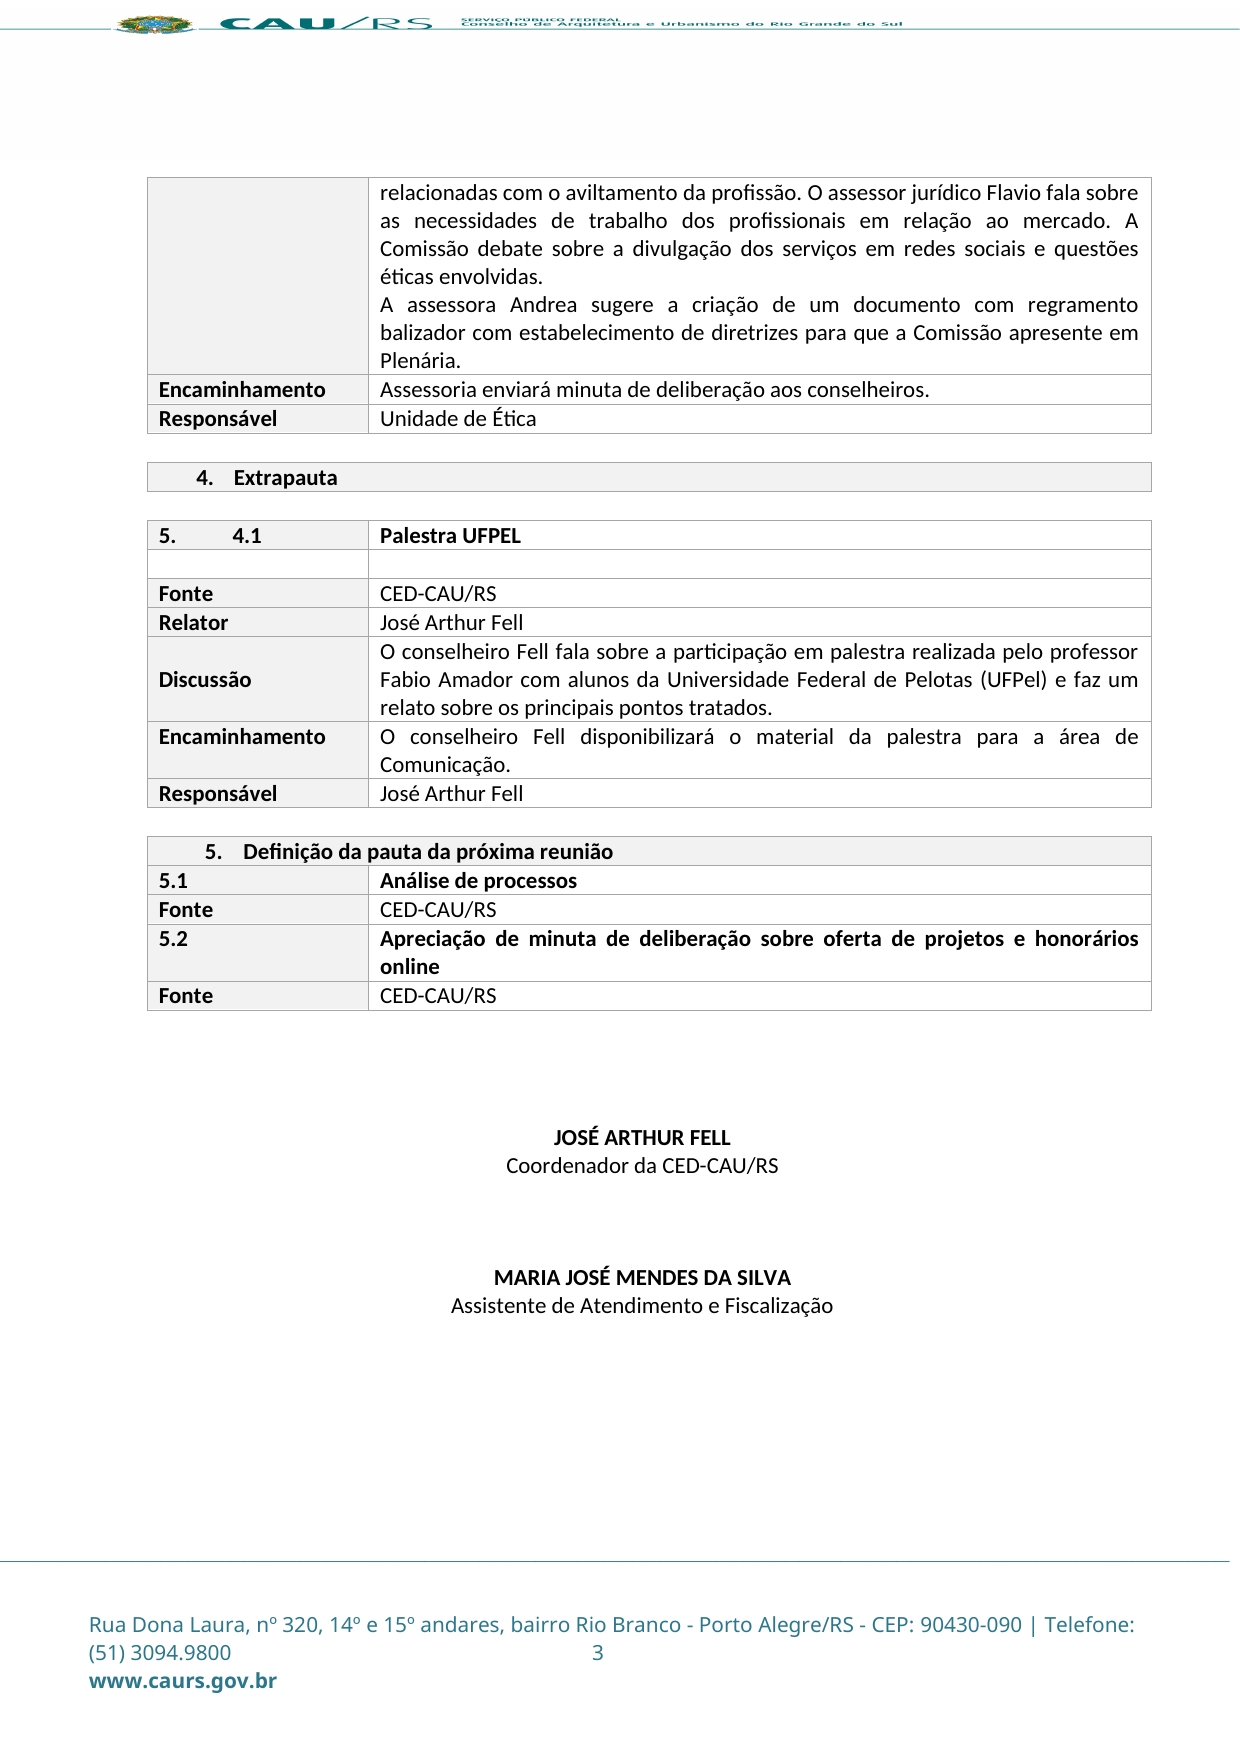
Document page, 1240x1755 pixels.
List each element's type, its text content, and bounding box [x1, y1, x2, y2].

table_cell CED-CAU/RS [369, 895, 1151, 923]
text Coordenador da CED-CAU/RS [148, 1151, 1137, 1179]
table_cell José Arthur Fell [369, 608, 1151, 636]
table_cell Encaminhamento [148, 722, 368, 778]
table_cell Responsável [148, 779, 368, 807]
table_cell José Arthur Fell [369, 779, 1151, 807]
table_cell Unidade de Ética [369, 405, 1151, 432]
table_cell Relator [148, 608, 368, 636]
table_cell relacionadas com o aviltamento da profissão. O assessor jurídico Flavio fala sobre as necessidades de trabalho dos profissionais em relação ao mercado. A Comissão debate sobre a divulgação dos serviços em redes sociais e questões éticas envolvidas. A assessora Andrea sugere a criação de um documento com regramento balizador com estabelecimento de diretrizes para que a Comissão apresente em Plenária. [369, 178, 1151, 374]
table_cell Responsável [148, 405, 368, 432]
table_cell 5.1 [148, 866, 368, 894]
table_cell Fonte [148, 982, 368, 1009]
table_cell O conselheiro Fell disponibilizará o material da palestra para a área de Comunicação. [369, 722, 1151, 778]
table_cell O conselheiro Fell fala sobre a participação em palestra realizada pelo professor Fabio Amador com alunos da Universidade Federal de Pelotas (UFPel) e faz um relato sobre os principais pontos tratados. [369, 637, 1151, 721]
text MARIA JOSÉ MENDES DA SILVA [148, 1263, 1137, 1291]
table_cell Apreciação de minuta de deliberação sobre oferta de projetos e honorários online [369, 925, 1151, 981]
table_cell Discussão [148, 637, 368, 721]
table_header 4.1 [148, 521, 368, 549]
table_cell [148, 178, 368, 374]
table_cell [148, 550, 368, 578]
text Assistente de Atendimento e Fiscalização [148, 1291, 1137, 1319]
table_cell [369, 550, 1151, 578]
table_cell Fonte [148, 579, 368, 607]
table_cell Análise de processos [369, 866, 1151, 894]
text JOSÉ ARTHUR FELL [148, 1123, 1137, 1151]
table_header Extrapauta [148, 463, 1151, 491]
table_cell 5.2 [148, 925, 368, 981]
table_cell Encaminhamento [148, 375, 368, 403]
table_header Palestra UFPEL [369, 521, 1151, 549]
table_cell CED-CAU/RS [369, 579, 1151, 607]
table_cell Assessoria enviará minuta de deliberação aos conselheiros. [369, 375, 1151, 403]
table_cell Fonte [148, 895, 368, 923]
table_header 5. Definição da pauta da próxima reunião [148, 837, 1151, 865]
table_cell CED-CAU/RS [369, 982, 1151, 1009]
